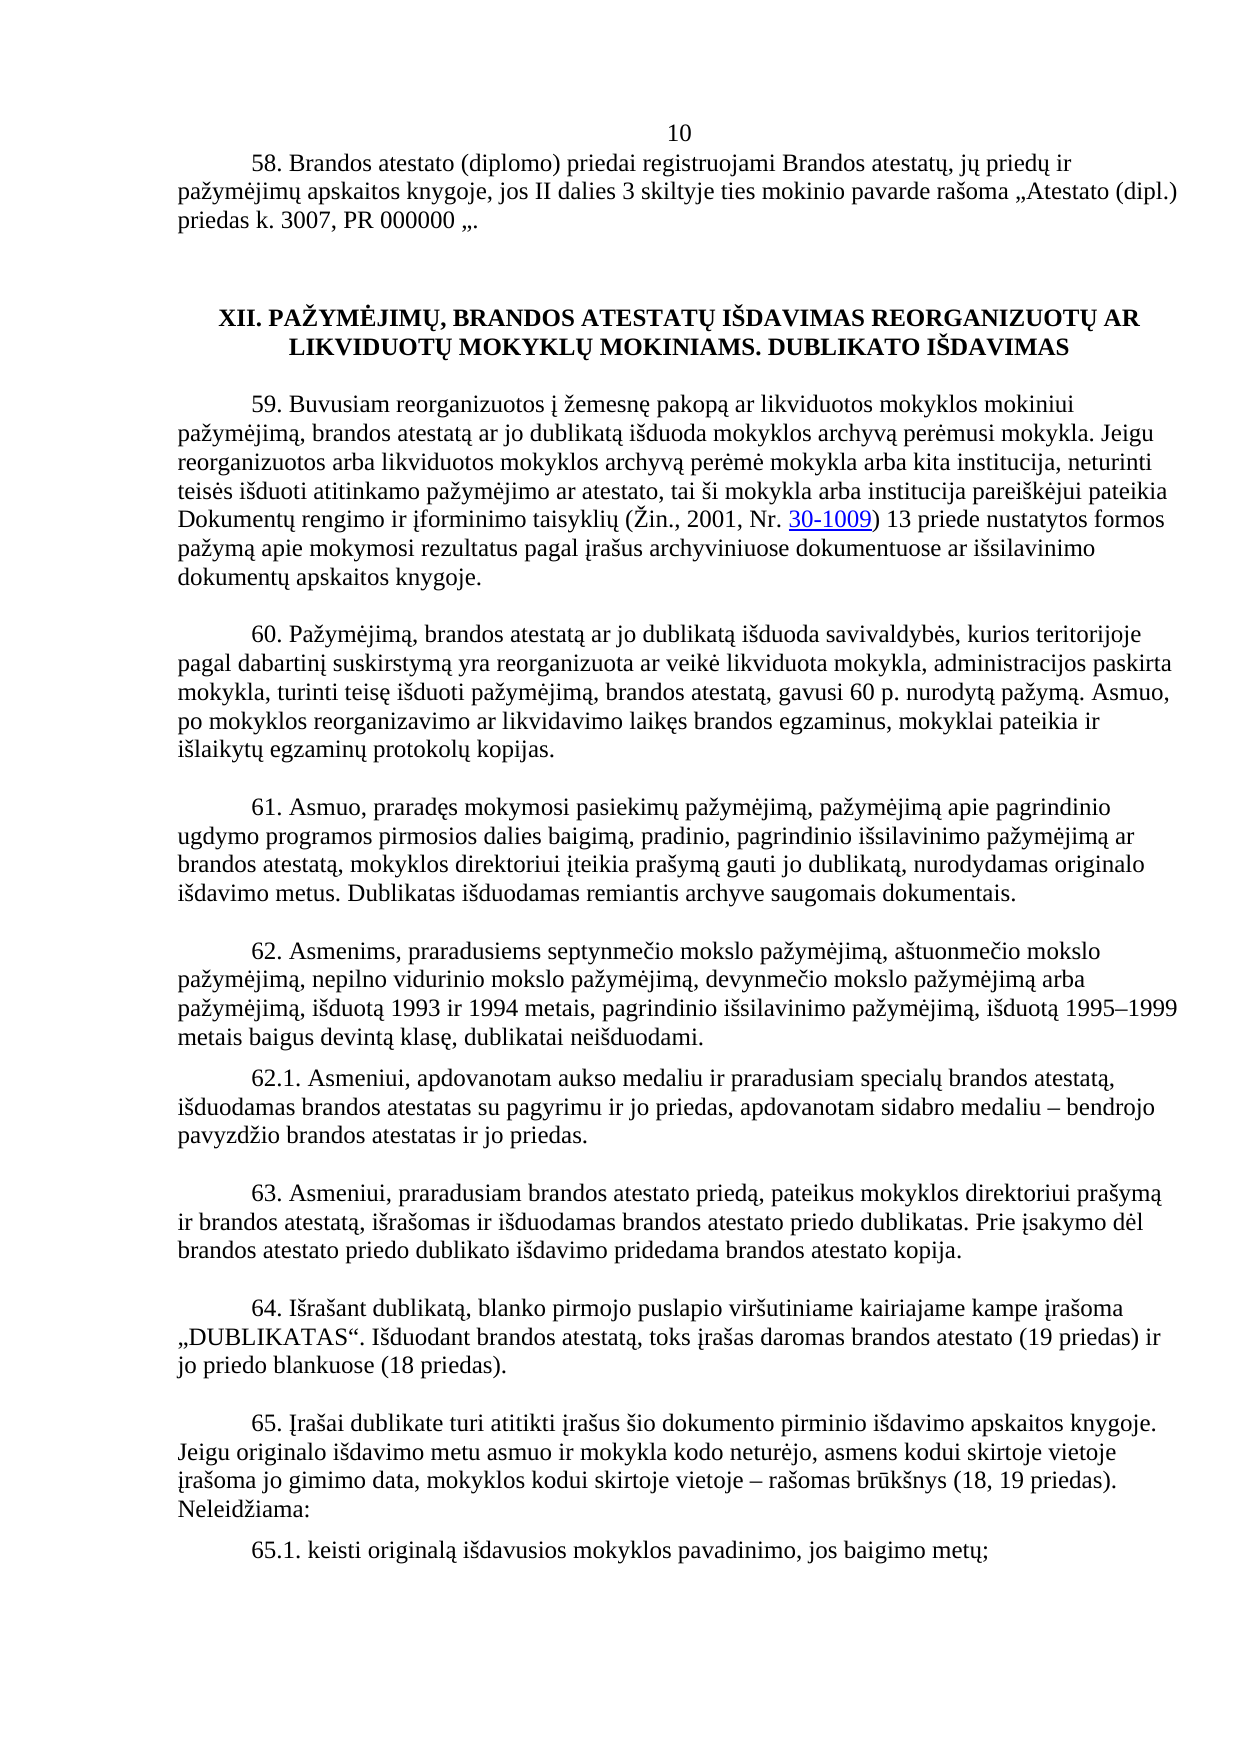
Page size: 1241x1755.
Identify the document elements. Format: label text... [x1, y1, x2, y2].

text 62.1. Asmeniui, apdovanotam aukso medaliu ir praradusiam specialų brandos atestatą, išduodamas brandos atestatas su pagyrimu ir jo priedas, apdovanotam sidabro medaliu – bendrojo pavyzdžio brandos atestatas ir jo priedas. [177, 1063, 1181, 1149]
text 62. Asmenims, praradusiems septynmečio mokslo pažymėjimą, aštuonmečio mokslo pažymėjimą, nepilno vidurinio mokslo pažymėjimą, devynmečio mokslo pažymėjimą arba pažymėjimą, išduotą 1993 ir 1994 metais, pagrindinio išsilavinimo pažymėjimą, išduotą 1995–1999 metais baigus devintą klasę, dublikatai neišduodami. [177, 936, 1181, 1051]
text 65.1. keisti originalą išdavusios mokyklos pavadinimo, jos baigimo metų; [177, 1535, 1181, 1563]
text 60. Pažymėjimą, brandos atestatą ar jo dublikatą išduoda savivaldybės, kurios teritorijoje pagal dabartinį suskirstymą yra reorganizuota ar veikė likviduota mokykla, administracijos paskirta mokykla, turinti teisę išduoti pažymėjimą, brandos atestatą, gavusi 60 p. nurodytą pažymą. Asmuo, po mokyklos reorganizavimo ar likvidavimo laikęs brandos egzaminus, mokyklai pateikia ir išlaikytų egzaminų protokolų kopijas. [177, 619, 1181, 763]
text 61. Asmuo, praradęs mokymosi pasiekimų pažymėjimą, pažymėjimą apie pagrindinio ugdymo programos pirmosios dalies baigimą, pradinio, pagrindinio išsilavinimo pažymėjimą ar brandos atestatą, mokyklos direktoriui įteikia prašymą gauti jo dublikatą, nurodydamas originalo išdavimo metus. Dublikatas išduodamas remiantis archyve saugomais dokumentais. [177, 792, 1181, 907]
text 64. Išrašant dublikatą, blanko pirmojo puslapio viršutiniame kairiajame kampe įrašoma „DUBLIKATAS“. Išduodant brandos atestatą, toks įrašas daromas brandos atestato (19 priedas) ir jo priedo blankuose (18 priedas). [177, 1293, 1181, 1379]
text 63. Asmeniui, praradusiam brandos atestato priedą, pateikus mokyklos direktoriui prašymą ir brandos atestatą, išrašomas ir išduodamas brandos atestato priedo dublikatas. Prie įsakymo dėl brandos atestato priedo dublikato išdavimo pridedama brandos atestato kopija. [177, 1178, 1181, 1264]
text 59. Buvusiam reorganizuotos į žemesnę pakopą ar likviduotos mokyklos mokiniui pažymėjimą, brandos atestatą ar jo dublikatą išduoda mokyklos archyvą perėmusi mokykla. Jeigu reorganizuotos arba likviduotos mokyklos archyvą perėmė mokykla arba kita institucija, neturinti teisės išduoti atitinkamo pažymėjimo ar atestato, tai ši mokykla arba institucija pareiškėjui pateikia Dokumentų rengimo ir įforminimo taisyklių (Žin., 2001, Nr. 30-1009) 13 priede nustatytos formos pažymą apie mokymosi rezultatus pagal įrašus archyviniuose dokumentuose ar išsilavinimo dokumentų apskaitos knygoje. [177, 389, 1181, 591]
text 65. Įrašai dublikate turi atitikti įrašus šio dokumento pirminio išdavimo apskaitos knygoje. Jeigu originalo išdavimo metu asmuo ir mokykla kodo neturėjo, asmens kodui skirtoje vietoje įrašoma jo gimimo data, mokyklos kodui skirtoje vietoje – rašomas brūkšnys (18, 19 priedas). Neleidžiama: [177, 1408, 1181, 1523]
text 58. Brandos atestato (diplomo) priedai registruojami Brandos atestatų, jų priedų ir pažymėjimų apskaitos knygoje, jos II dalies 3 skiltyje ties mokinio pavarde rašoma „Atestato (dipl.) priedas k. 3007, PR 000000 „. [177, 148, 1181, 234]
text XII. PAŽYMĖJIMŲ, BRANDOS ATESTATŲ IŠDAVIMAS REORGANIZUOTŲ AR LIKVIDUOTŲ MOKYKLŲ MOKinIAMS. DUBLIKATO IŠDAVIMAS [177, 303, 1181, 361]
